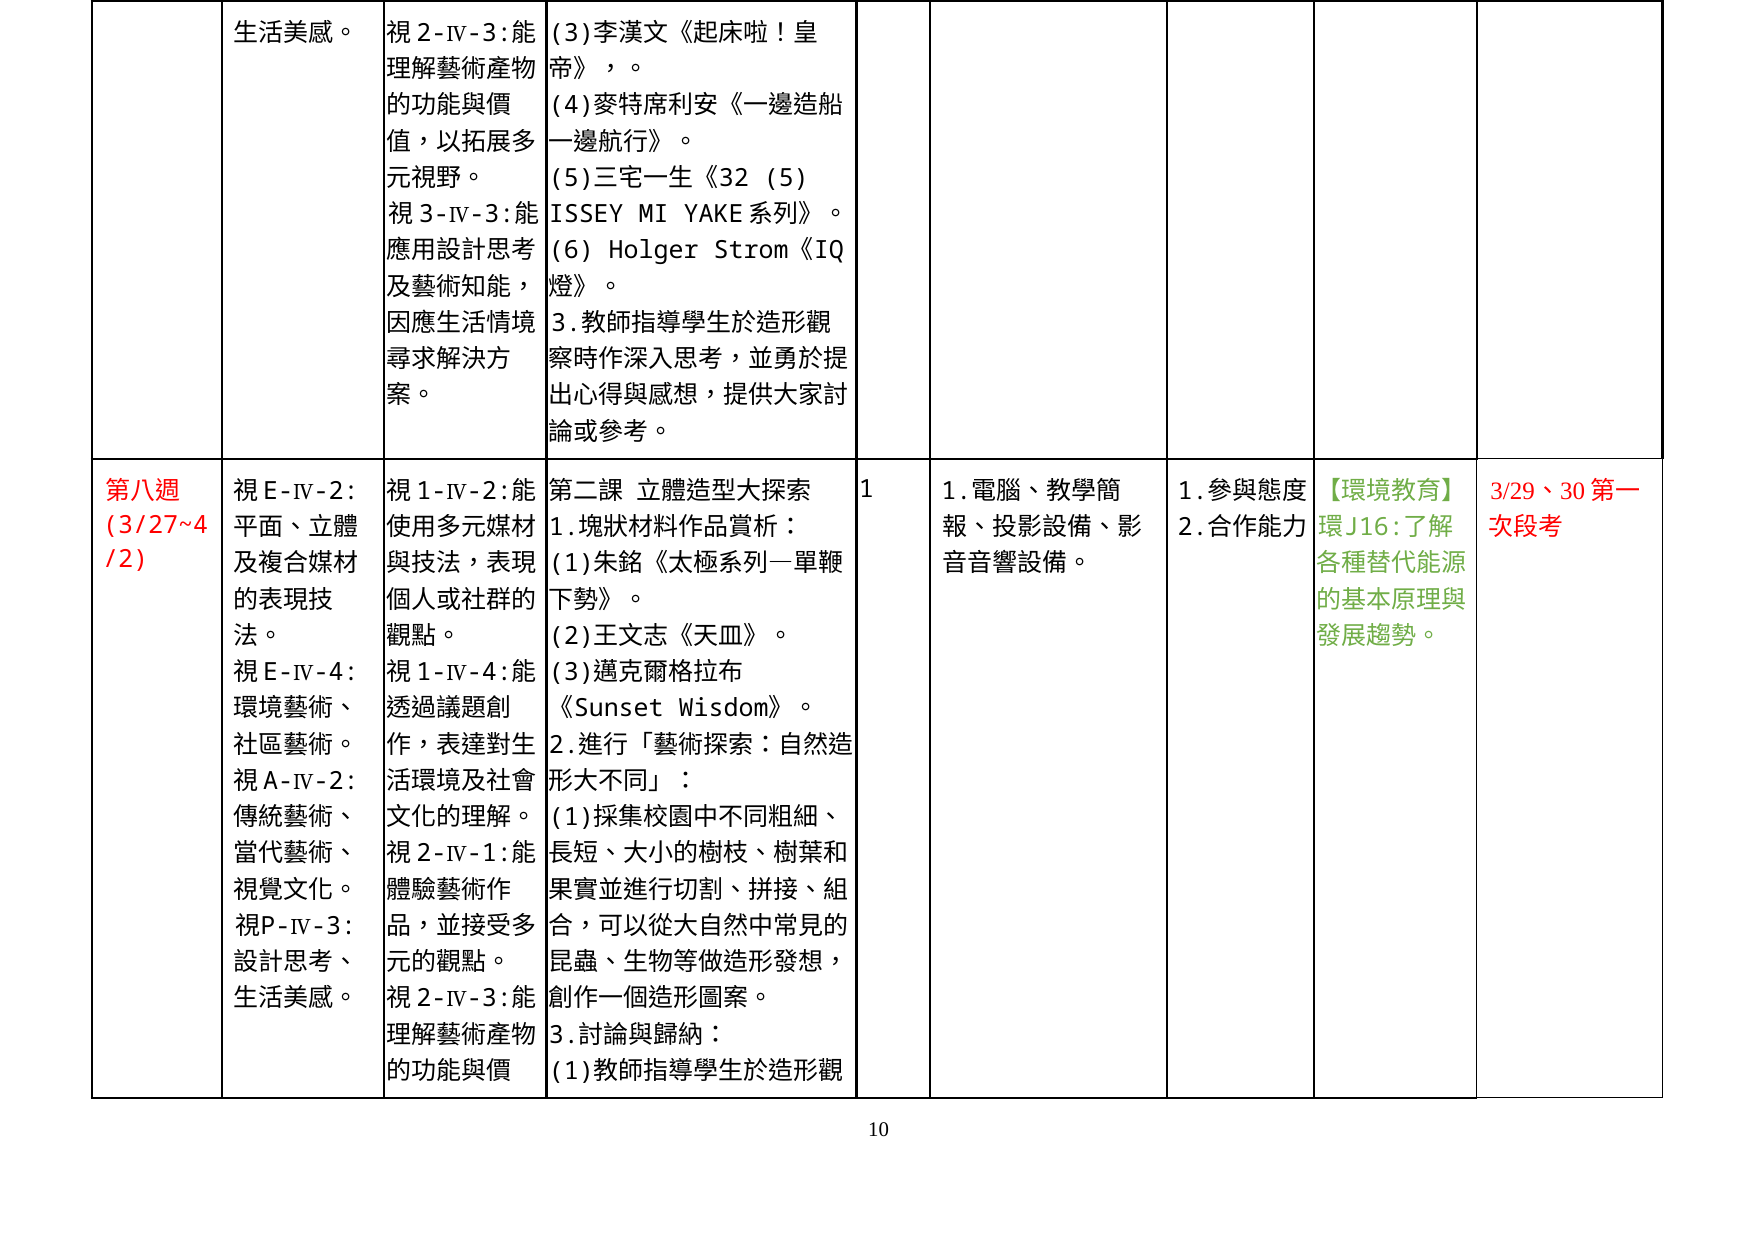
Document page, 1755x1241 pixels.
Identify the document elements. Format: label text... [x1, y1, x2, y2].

table_cell [1315, 2, 1476, 458]
table_cell [1168, 2, 1313, 458]
table_cell 【環境教育】 環J16:了解各種替代能源的基本原理與發展趨勢。 [1315, 460, 1476, 1097]
table_cell (3)李漢文《起床啦！皇帝》，。 (4)麥特席利安《一邊造船一邊航行》。 (5)三宅一生《32 (5) ISSEY MI YAKE系列》。 (6) Holger Strom《IQ燈》。 3.教師指導學生於造形觀察時作深入思考，並勇於提出心得與感想，提供大家討論或參考。 [548, 2, 855, 458]
table_cell 第八週(3/27~4/2) [93, 460, 221, 1097]
table_cell 視E-Ⅳ-2:平面、立體及複合媒材的表現技法。 視E-Ⅳ-4:環境藝術、社區藝術。 視A-Ⅳ-2:傳統藝術、當代藝術、視覺文化。 視P-Ⅳ-3:設計思考、生活美感。 [223, 460, 383, 1097]
table_cell [858, 2, 929, 458]
table_cell 1.電腦、教學簡報、投影設備、影音音響設備。 [931, 460, 1166, 1097]
table_cell 視1-Ⅳ-2:能使用多元媒材與技法，表現個人或社群的觀點。 視1-Ⅳ-4:能透過議題創作，表達對生活環境及社會文化的理解。 視2-Ⅳ-1:能體驗藝術作品，並接受多元的觀點。 視2-Ⅳ-3:能理解藝術產物的功能與價 [385, 460, 545, 1097]
table_cell [93, 2, 221, 458]
table_cell 視2-Ⅳ-3:能理解藝術產物的功能與價值，以拓展多元視野。 視3-Ⅳ-3:能應用設計思考及藝術知能，因應生活情境尋求解決方案。 [385, 2, 545, 458]
table_cell 生活美感。 [223, 2, 383, 458]
table_cell 3/29、30第一次段考 [1477, 459, 1662, 1097]
table_cell [1478, 2, 1661, 458]
table_cell 1.參與態度 2.合作能力 [1168, 460, 1313, 1097]
table_cell [931, 2, 1166, 458]
table_cell 第二課 立體造型大探索 1.塊狀材料作品賞析： (1)朱銘《太極系列—單鞭下勢》。 (2)王文志《天皿》。 (3)邁克爾格拉布《Sunset Wisdom》。 2.進行「藝術探索：自然造形大不同」： (1)採集校園中不同粗細、長短、大小的樹枝、樹葉和果實並進行切割、拼接、組合，可以從大自然中常見的昆蟲、生物等做造形發想，創作一個造形圖案。 3.討論與歸納： (1)教師指導學生於造形觀 [548, 460, 855, 1097]
table_cell 1 [858, 460, 929, 1097]
